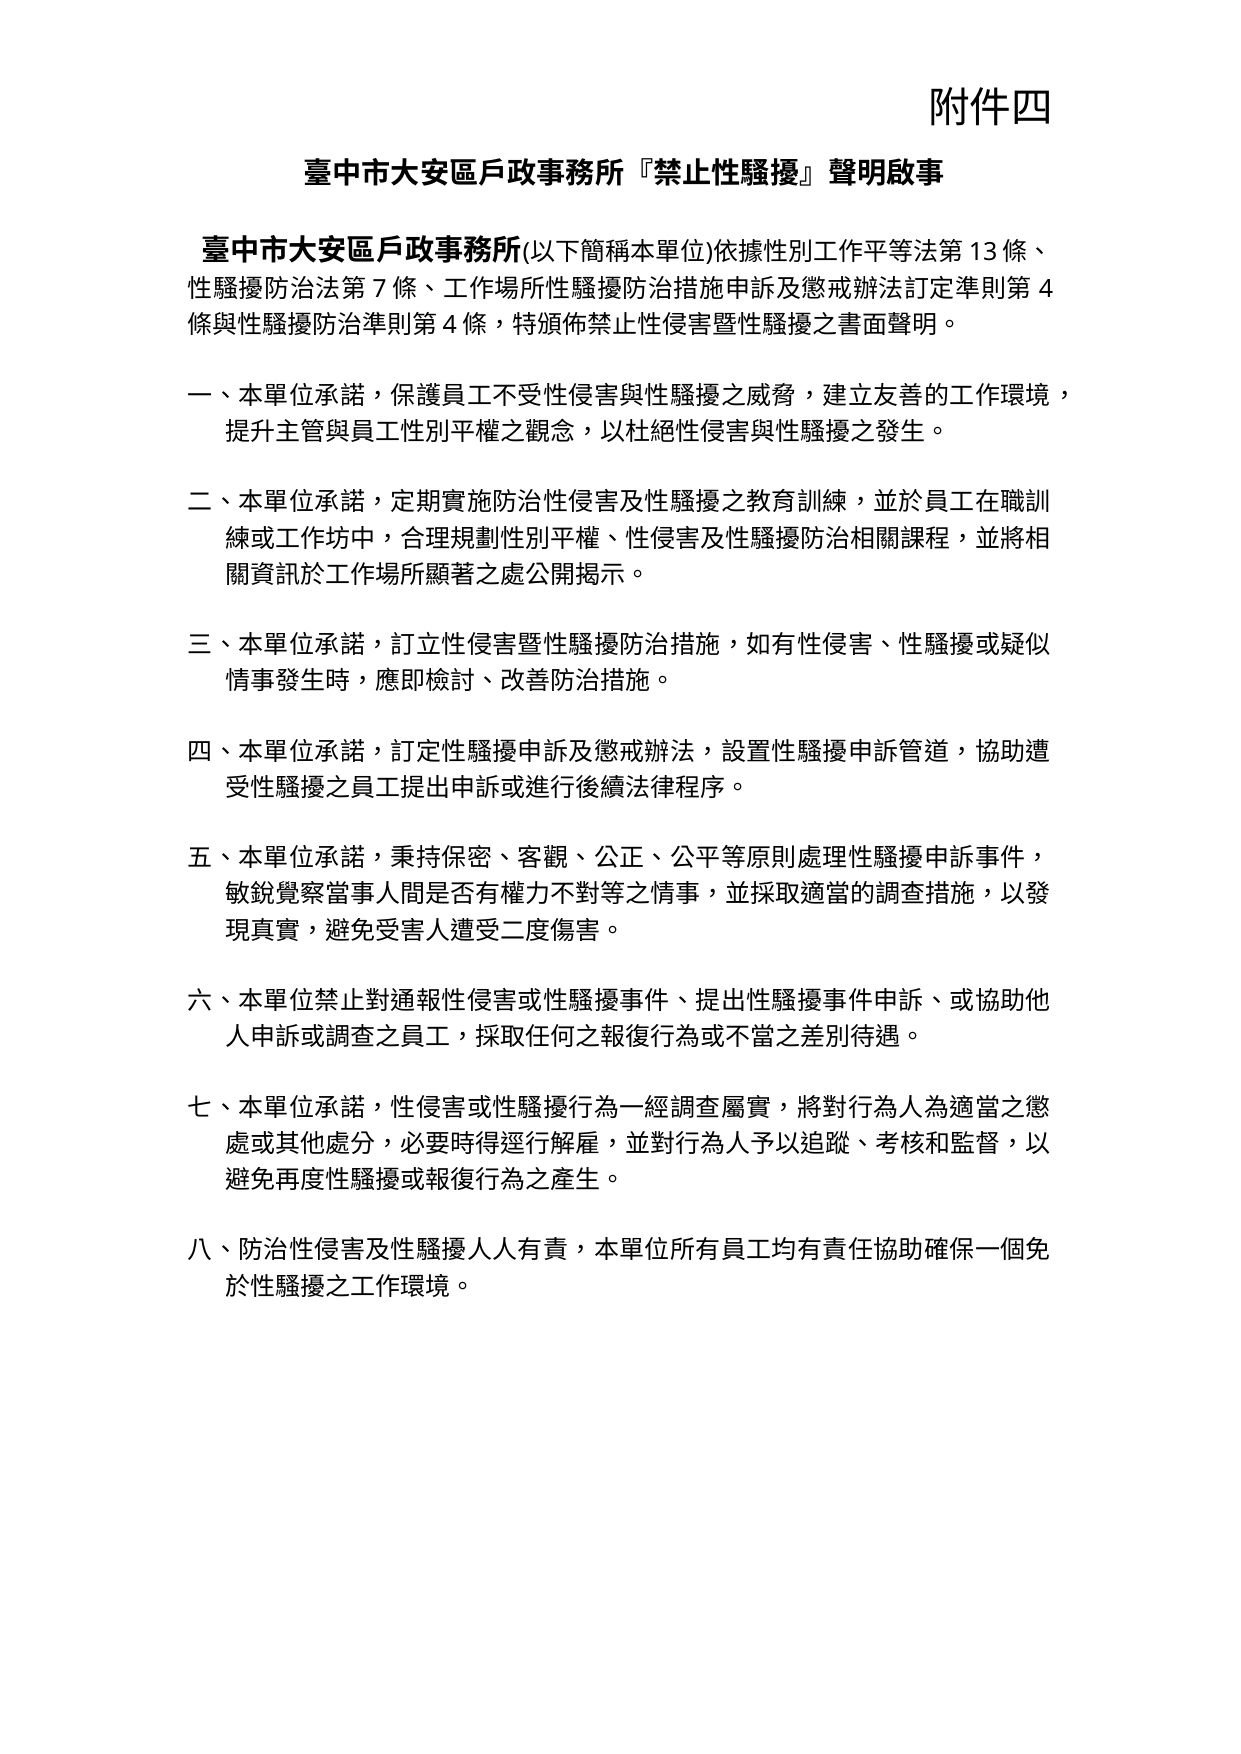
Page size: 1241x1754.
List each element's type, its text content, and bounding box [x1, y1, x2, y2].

text 七、本單位承諾，性侵害或性騷擾行為一經調查屬實，將對行為人為適當之懲處或其他處分，必要時得逕行解雇，並對行為人予以追蹤、考核和監督，以避免再度性騷擾或報復行為之產生。 [187, 1087, 1053, 1196]
text 八、防治性侵害及性騷擾人人有責，本單位所有員工均有責任協助確保一個免於性騷擾之工作環境。 [187, 1230, 1053, 1302]
text 臺中市大安區戶政事務所『禁止性騷擾』聲明啟事 [187, 150, 1053, 192]
text 五、本單位承諾，秉持保密、客觀、公正、公平等原則處理性騷擾申訴事件，敏銳覺察當事人間是否有權力不對等之情事，並採取適當的調查措施，以發現真實，避免受害人遭受二度傷害。 [187, 838, 1053, 946]
text 臺中市大安區戶政事務所(以下簡稱本單位)依據性別工作平等法第13條、性騷擾防治法第7條、工作場所性騷擾防治措施申訴及懲戒辦法訂定準則第4條與性騷擾防治準則第4條，特頒佈禁止性侵害暨性騷擾之書面聲明。 [187, 226, 1053, 341]
text 三、本單位承諾，訂立性侵害暨性騷擾防治措施，如有性侵害、性騷擾或疑似情事發生時，應即檢討、改善防治措施。 [187, 624, 1053, 697]
text 一、本單位承諾，保護員工不受性侵害與性騷擾之威脅，建立友善的工作環境，提升主管與員工性別平權之觀念，以杜絕性侵害與性騷擾之發生。 [187, 375, 1053, 448]
text 二、本單位承諾，定期實施防治性侵害及性騷擾之教育訓練，並於員工在職訓練或工作坊中，合理規劃性別平權、性侵害及性騷擾防治相關課程，並將相關資訊於工作場所顯著之處公開揭示。 [187, 482, 1053, 591]
text 六、本單位禁止對通報性侵害或性騷擾事件、提出性騷擾事件申訴、或協助他人申訴或調查之員工，採取任何之報復行為或不當之差別待遇。 [187, 981, 1053, 1053]
text 四、本單位承諾，訂定性騷擾申訴及懲戒辦法，設置性騷擾申訴管道，協助遭受性騷擾之員工提出申訴或進行後續法律程序。 [187, 731, 1053, 804]
